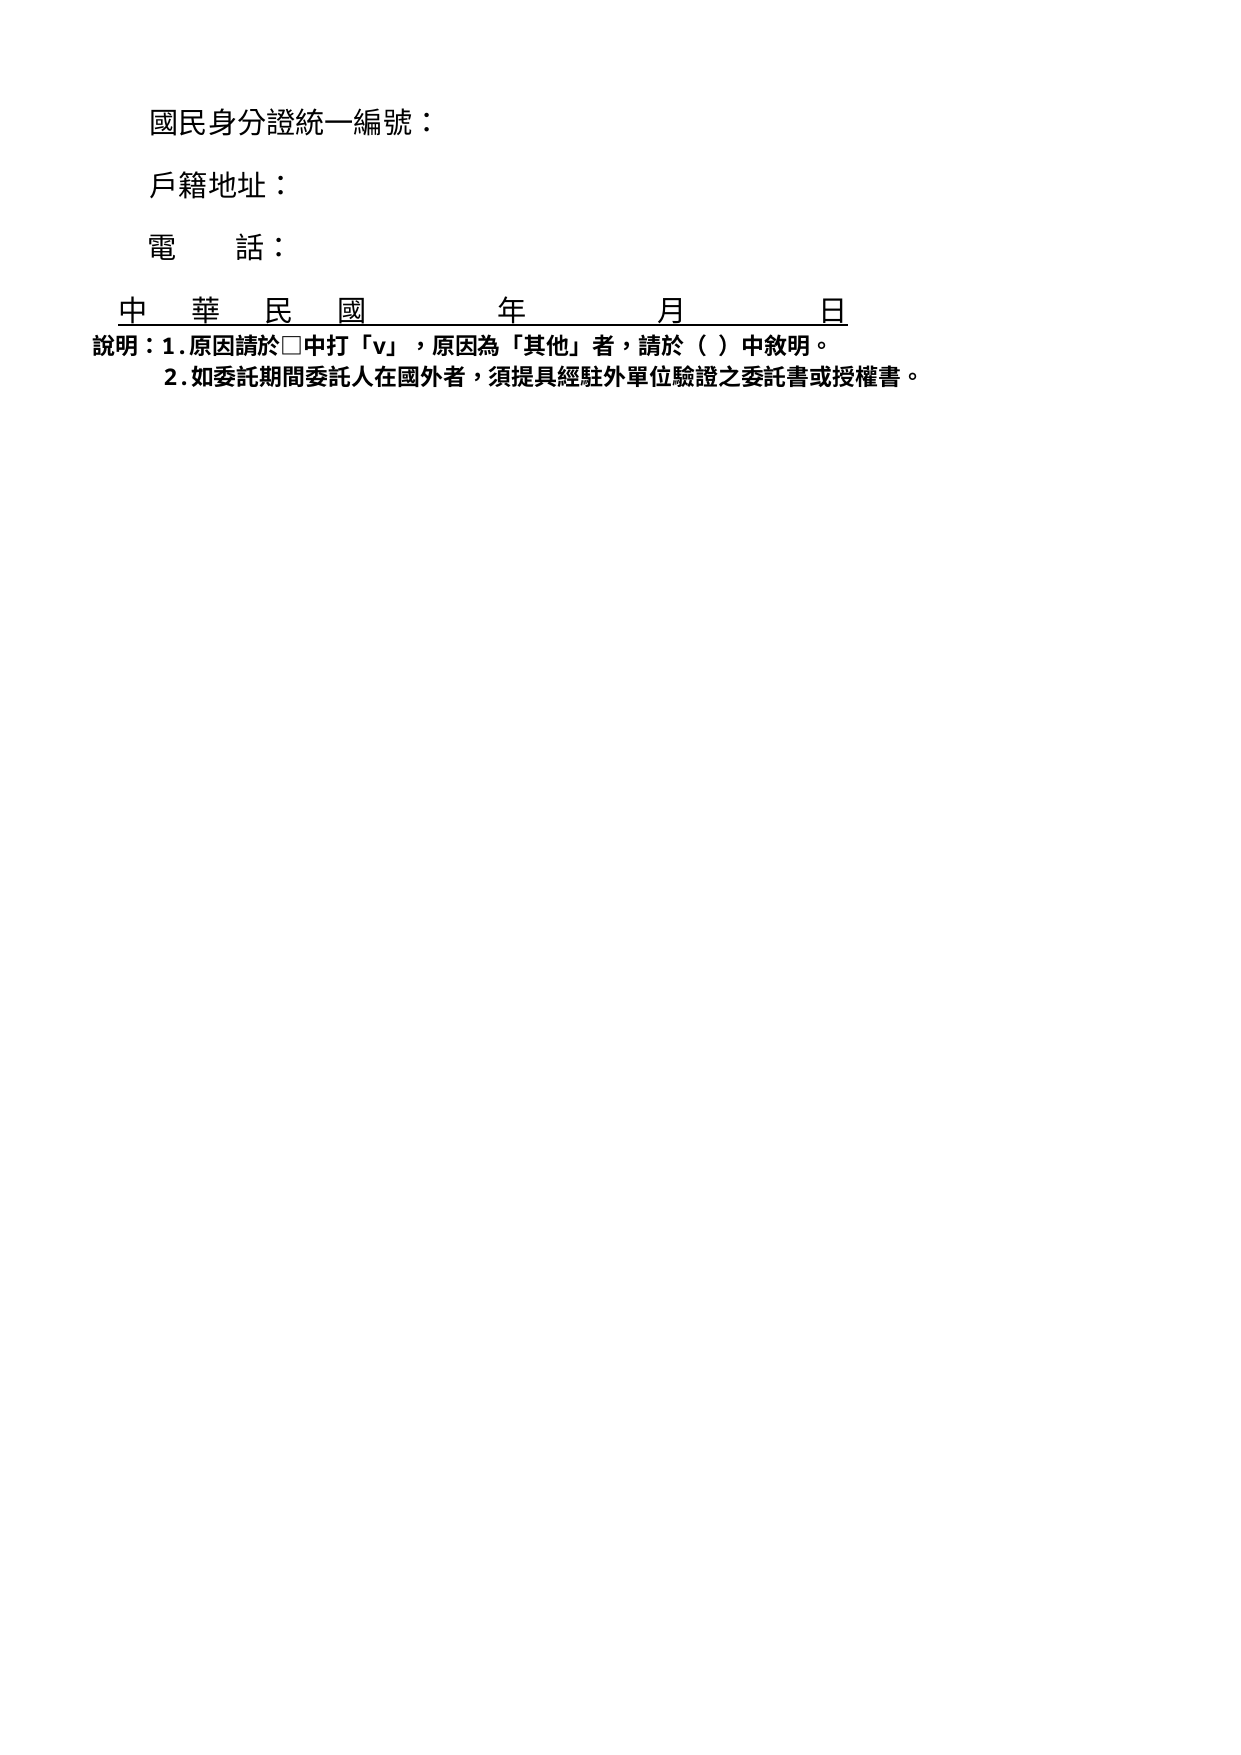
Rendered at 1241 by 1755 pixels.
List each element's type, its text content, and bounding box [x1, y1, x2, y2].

text 戶籍地址： [118, 142, 1152, 204]
text 2.如委託期間委託人在國外者，須提具經駐外單位驗證之委託書或授權書。 [163, 361, 1152, 392]
text 國民身分證統一編號： [118, 79, 1152, 142]
text 電 話： [118, 204, 1152, 267]
text 說明：1.原因請於□中打「v」，原因為「其他」者，請於（ ）中敘明。 [93, 329, 1152, 361]
text 中 華 民 國 年 月 日 [118, 267, 1152, 329]
